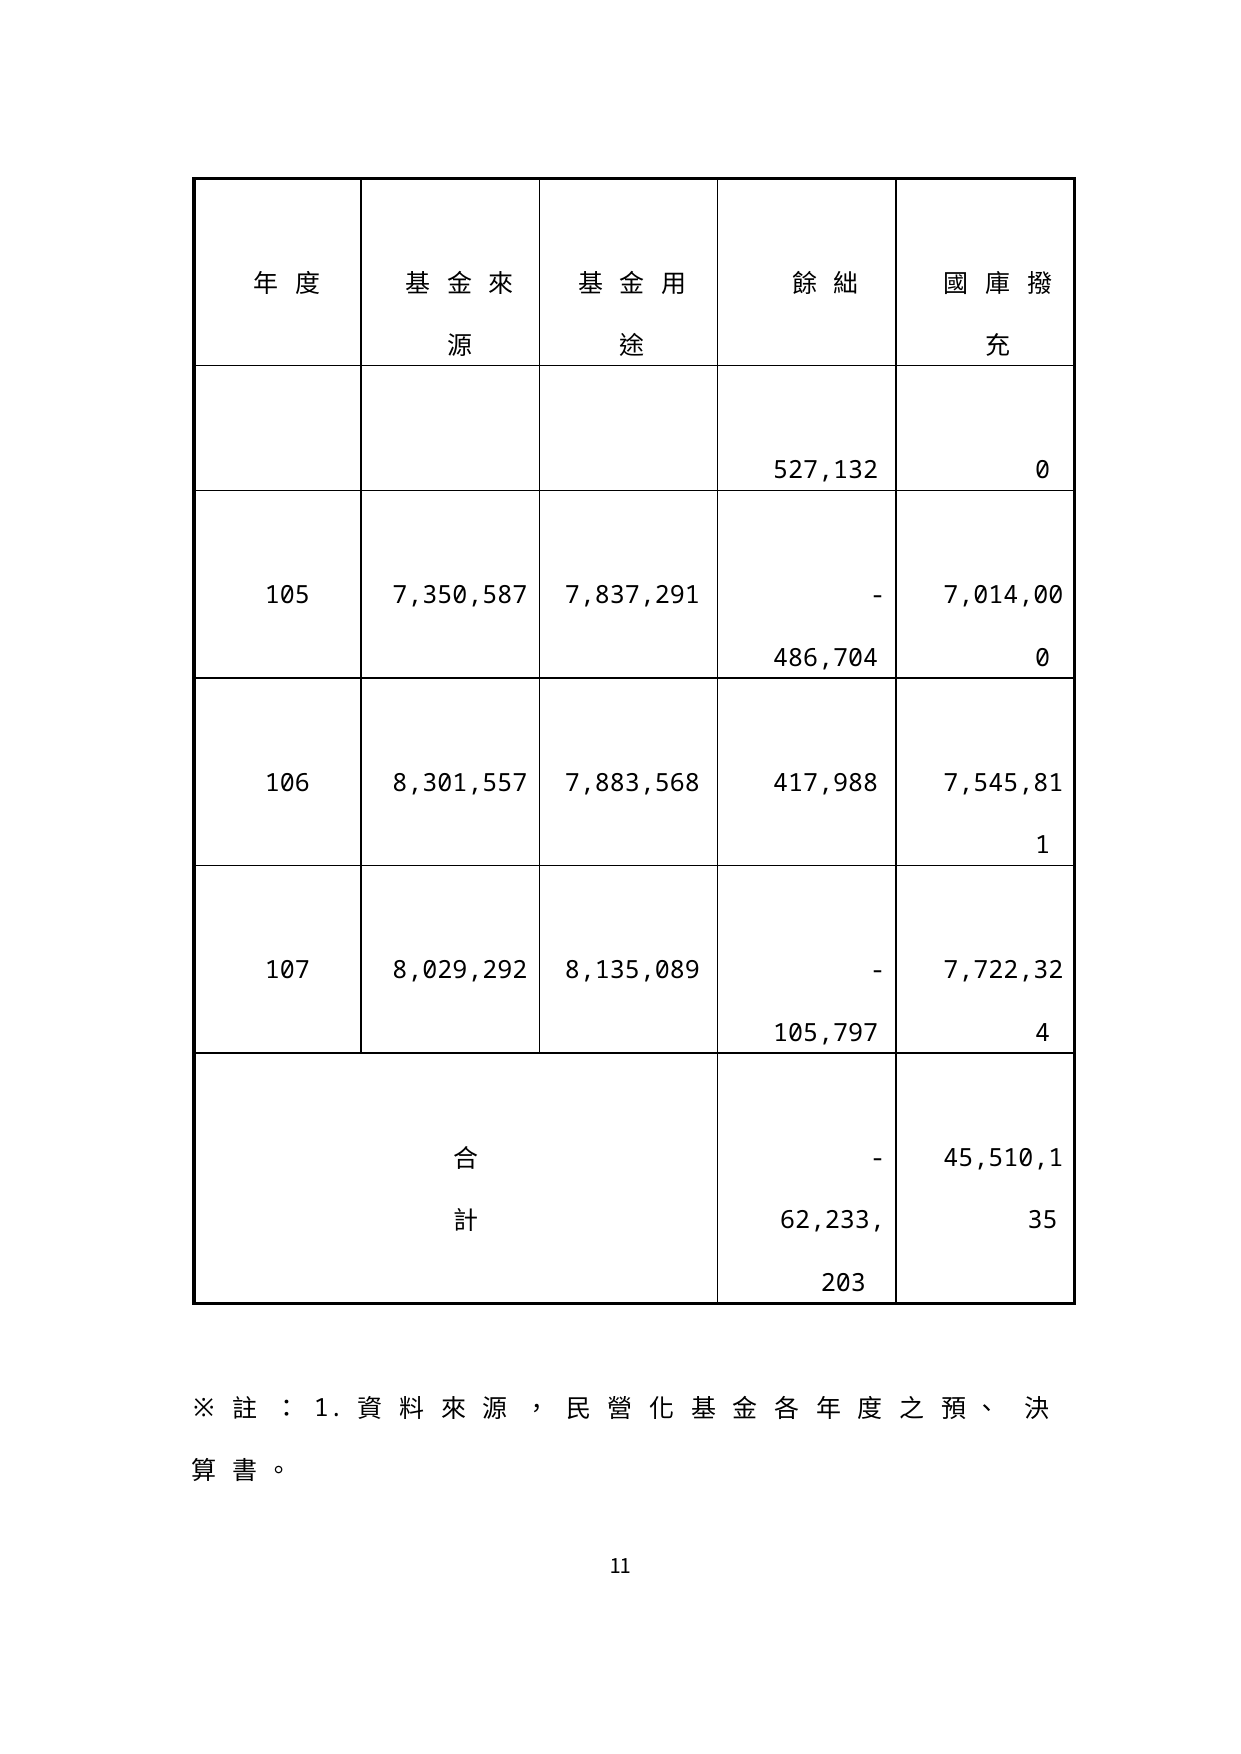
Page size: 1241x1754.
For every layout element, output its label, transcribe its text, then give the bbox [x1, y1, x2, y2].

table_cell 7,837,291 [540, 491, 717, 677]
table_cell 7,722,324 [897, 866, 1073, 1052]
table_cell 7,883,568 [540, 679, 717, 865]
table_cell 45,510,135 [897, 1054, 1073, 1302]
table_cell [196, 366, 360, 490]
table_cell 8,029,292 [362, 866, 539, 1052]
table_cell 7,350,587 [362, 491, 539, 677]
table_cell [362, 366, 539, 490]
table_cell 107 [196, 866, 360, 1052]
table_cell 7,014,000 [897, 491, 1073, 677]
table_cell -105,797 [718, 866, 895, 1052]
table_cell -486,704 [718, 491, 895, 677]
table_cell 8,135,089 [540, 866, 717, 1052]
table_cell -527,132 [718, 366, 895, 490]
table_cell 合 計 [196, 1054, 717, 1302]
table_cell [540, 366, 717, 490]
table_header 餘絀 [718, 180, 895, 365]
table_cell 7,545,811 [897, 679, 1073, 865]
table_cell 8,301,557 [362, 679, 539, 865]
table_header 基金來源 [362, 180, 539, 365]
table_cell -62,233,203 [718, 1054, 895, 1302]
table_header 基金用途 [540, 180, 717, 365]
table_cell 105 [196, 491, 360, 677]
text ※註：1.資料來源，民營化基金各年度之預、決算書。 [183, 1365, 1058, 1490]
table_cell 0 [897, 366, 1073, 490]
table_header 國庫撥充 [897, 180, 1073, 365]
table_cell 417,988 [718, 679, 895, 865]
table_cell 106 [196, 679, 360, 865]
table_header 年度 [196, 180, 360, 365]
